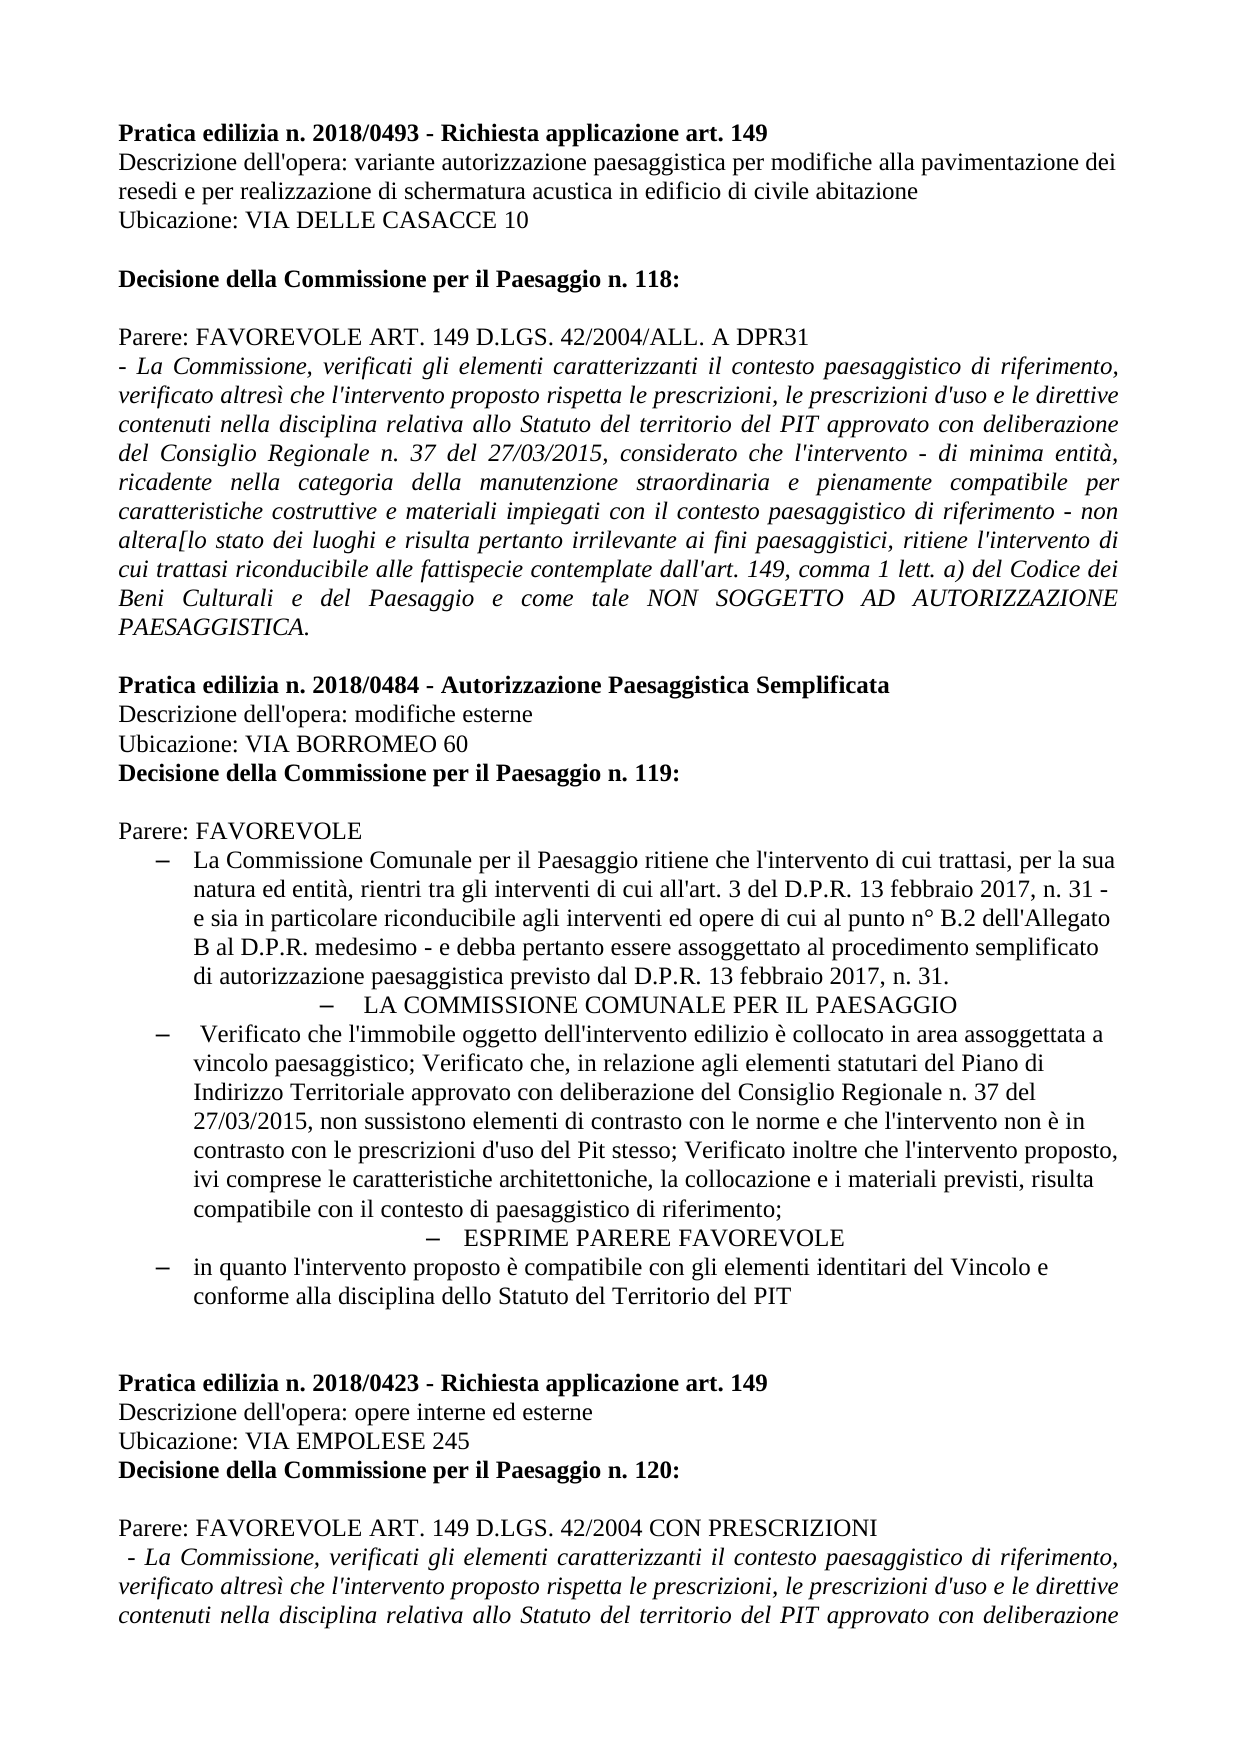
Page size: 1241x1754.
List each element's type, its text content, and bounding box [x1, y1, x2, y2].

text Decisione della Commissione per il Paesaggio n. 119: [118, 757, 1122, 787]
text Ubicazione: VIA DELLE CASACCE 10 [118, 205, 1122, 234]
text Descrizione dell'opera: modifiche esterne [118, 699, 1122, 728]
text Pratica edilizia n. 2018/0493 - Richiesta applicazione art. 149 [118, 118, 1122, 147]
text Descrizione dell'opera: variante autorizzazione paesaggistica per modifiche alla pavimentazione dei resedi e per realizzazione di schermatura acustica in edificio di civile abitazione [118, 147, 1122, 205]
text Descrizione dell'opera: opere interne ed esterne [118, 1397, 1122, 1426]
text Parere: FAVOREVOLE ART. 149 D.LGS. 42/2004 CON PRESCRIZIONI [118, 1513, 1122, 1542]
list La Commissione Comunale per il Paesaggio ritiene che l'intervento di cui trattasi, per la sua natura ed entità, rientri tra gli interventi di cui all'art. 3 del D.P.R. 13 febbraio 2017, n. 31 - e sia in particolare riconducibile agli interventi ed opere di cui al punto n° B.2 dell'Allegato B al D.P.R. medesimo - e debba pertanto essere assoggettato al procedimento semplificato di autorizzazione paesaggistica previsto dal D.P.R. 13 febbraio 2017, n. 31. [156, 845, 1122, 990]
text Pratica edilizia n. 2018/0484 - Autorizzazione Paesaggistica Semplificata [118, 670, 1122, 699]
text Parere: FAVOREVOLE [118, 816, 1122, 845]
list in quanto l'intervento proposto è compatibile con gli elementi identitari del Vincolo e conforme alla disciplina dello Statuto del Territorio del PIT [156, 1252, 1122, 1310]
text - La Commissione, verificati gli elementi caratterizzanti il contesto paesaggistico di riferimento, verificato altresì che l'intervento proposto rispetta le prescrizioni, le prescrizioni d'uso e le direttive contenuti nella disciplina relativa allo Statuto del territorio del PIT approvato con deliberazione del Consiglio Regionale n. 37 del 27/03/2015, considerato che l'intervento - di minima entità, ricadente nella categoria della manutenzione straordinaria e pienamente compatibile per caratteristiche costruttive e materiali impiegati con il contesto paesaggistico di riferimento - non altera[lo stato dei luoghi e risulta pertanto irrilevante ai fini paesaggistici, ritiene l'intervento di cui trattasi riconducibile alle fattispecie contemplate dall'art. 149, comma 1 lett. a) del Codice dei Beni Culturali e del Paesaggio e come tale NON SOGGETTO AD AUTORIZZAZIONE PAESAGGISTICA. [118, 351, 1122, 641]
text Ubicazione: VIA EMPOLESE 245 [118, 1426, 1122, 1455]
list ESPRIME PARERE FAVOREVOLE [156, 1222, 1122, 1252]
text - La Commissione, verificati gli elementi caratterizzanti il contesto paesaggistico di riferimento, verificato altresì che l'intervento proposto rispetta le prescrizioni, le prescrizioni d'uso e le direttive contenuti nella disciplina relativa allo Statuto del territorio del PIT approvato con deliberazione [118, 1542, 1122, 1629]
list Verificato che l'immobile oggetto dell'intervento edilizio è collocato in area assoggettata a vincolo paesaggistico; Verificato che, in relazione agli elementi statutari del Piano di Indirizzo Territoriale approvato con deliberazione del Consiglio Regionale n. 37 del 27/03/2015, non sussistono elementi di contrasto con le norme e che l'intervento non è in contrasto con le prescrizioni d'uso del Pit stesso; Verificato inoltre che l'intervento proposto, ivi comprese le caratteristiche architettoniche, la collocazione e i materiali previsti, risulta compatibile con il contesto di paesaggistico di riferimento; [156, 1019, 1122, 1222]
list LA COMMISSIONE COMUNALE PER IL PAESAGGIO [156, 990, 1122, 1019]
text Decisione della Commissione per il Paesaggio n. 120: [118, 1455, 1122, 1484]
text Ubicazione: VIA BORROMEO 60 [118, 728, 1122, 757]
text Pratica edilizia n. 2018/0423 - Richiesta applicazione art. 149 [118, 1368, 1122, 1397]
text Parere: FAVOREVOLE ART. 149 D.LGS. 42/2004/ALL. A DPR31 [118, 322, 1122, 351]
text Decisione della Commissione per il Paesaggio n. 118: [118, 263, 1122, 292]
